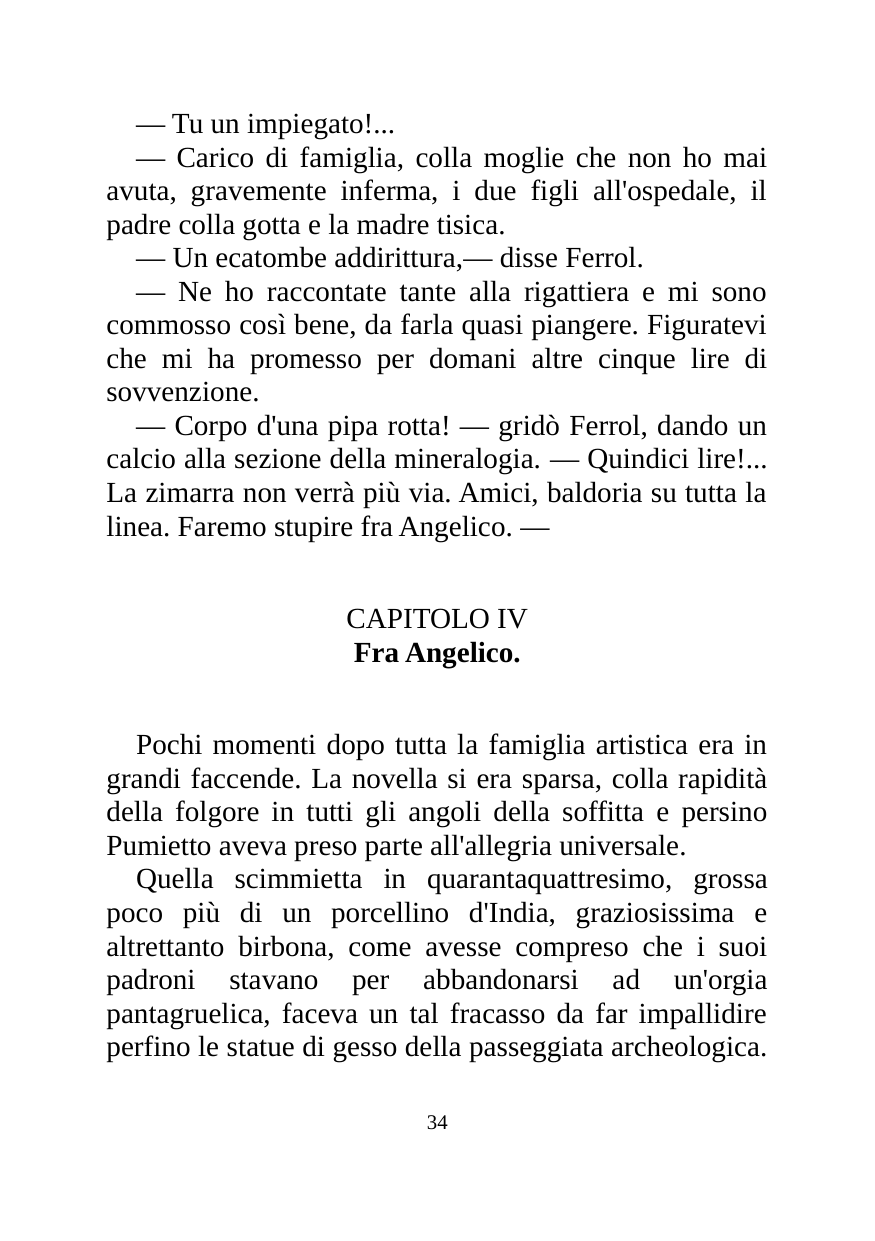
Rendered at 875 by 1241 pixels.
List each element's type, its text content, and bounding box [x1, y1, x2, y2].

text — Un ecatombe addirittura,— disse Ferrol. [106, 240, 768, 274]
text — Carico di famiglia, colla moglie che non ho mai avuta, gravemente inferma, i due figli all'ospedale, il padre colla gotta e la madre tisica. [106, 140, 768, 240]
text Quella scimmietta in quarantaquattresimo, grossa poco più di un porcellino d'India, graziosissima e altrettanto birbona, come avesse compreso che i suoi padroni stavano per abbandonarsi ad un'orgia pantagruelica, faceva un tal fracasso da far impallidire perfino le statue di gesso della passeggiata archeologica. [106, 862, 768, 1063]
text — Ne ho raccontate tante alla rigattiera e mi sono commosso così bene, da farla quasi piangere. Figuratevi che mi ha promesso per domani altre cinque lire di sovvenzione. [106, 274, 768, 408]
subtitle CAPITOLO IV Fra Angelico. [106, 601, 768, 668]
text — Tu un impiegato!... [106, 106, 768, 140]
text — Corpo d'una pipa rotta! — gridò Ferrol, dando un calcio alla sezione della mineralogia. — Quindici lire!... La zimarra non verrà più via. Amici, baldoria su tutta la linea. Faremo stupire fra Angelico. — [106, 408, 768, 542]
text Pochi momenti dopo tutta la famiglia artistica era in grandi faccende. La novella si era sparsa, colla rapidità della folgore in tutti gli angoli della soffitta e persino Pumietto aveva preso parte all'allegria universale. [106, 727, 768, 862]
